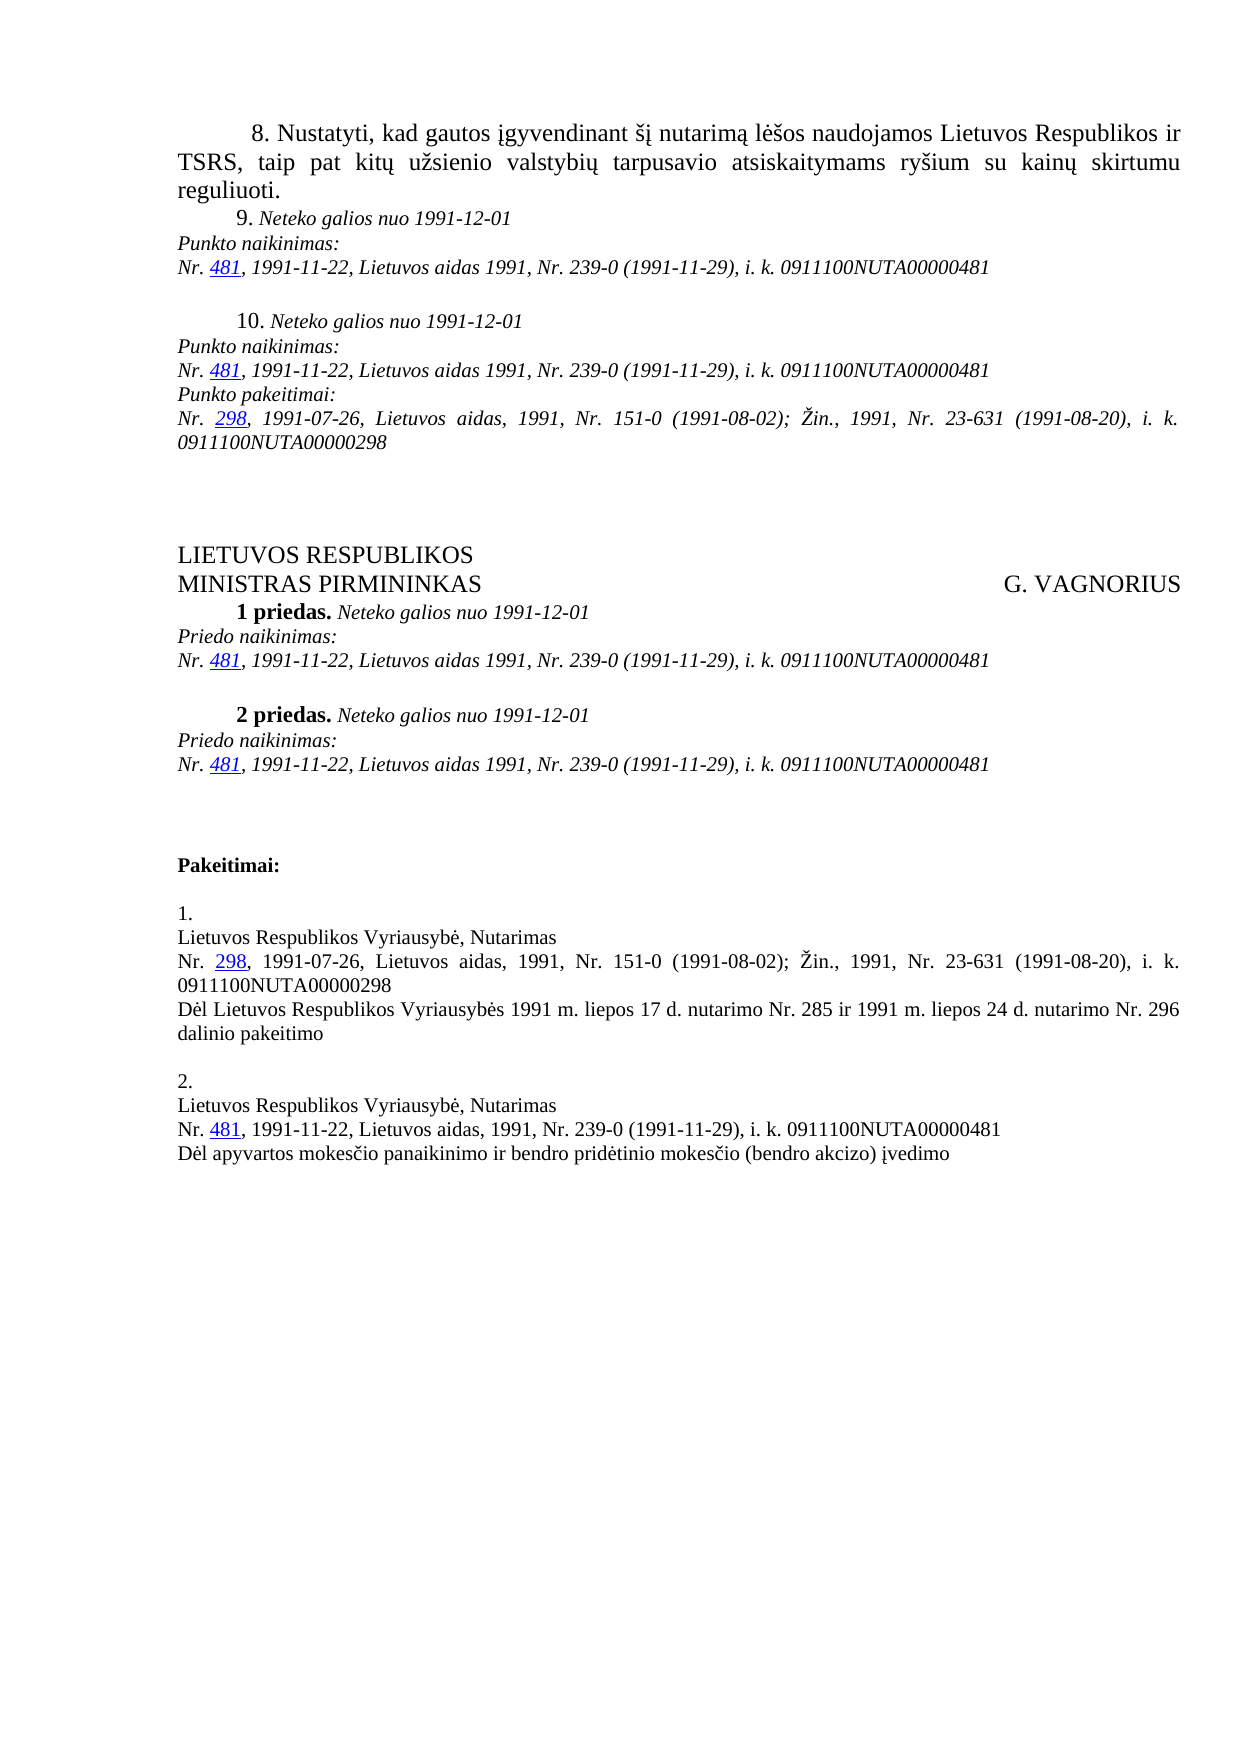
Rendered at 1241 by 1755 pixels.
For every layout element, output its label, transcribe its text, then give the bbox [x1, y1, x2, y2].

text MINISTRAS PIRMININKAS G. VAGNORIUS [177, 569, 1181, 598]
text 2. [177, 1069, 1181, 1093]
text Dėl apyvartos mokesčio panaikinimo ir bendro pridėtinio mokesčio (bendro akcizo) įvedimo [177, 1141, 1181, 1165]
text 9. Neteko galios nuo 1991-12-01 [177, 204, 1181, 231]
text 10. Neteko galios nuo 1991-12-01 [177, 308, 1181, 334]
text Pakeitimai: [177, 853, 1181, 877]
text 8. Nustatyti, kad gautos įgyvendinant šį nutarimą lėšos naudojamos Lietuvos Respublikos ir TSRS, taip pat kitų užsienio valstybių tarpusavio atsiskaitymams ryšium su kainų skirtumu reguliuoti. [177, 118, 1181, 204]
text 1. [177, 901, 1181, 925]
text Punkto pakeitimai: [177, 382, 1181, 406]
text Lietuvos Respublikos Vyriausybė, Nutarimas [177, 1093, 1181, 1117]
text Priedo naikinimas: [177, 624, 1181, 648]
text Nr. 481, 1991-11-22, Lietuvos aidas 1991, Nr. 239-0 (1991-11-29), i. k. 0911100NUTA00000481 [177, 648, 1181, 672]
text Nr. 481, 1991-11-22, Lietuvos aidas, 1991, Nr. 239-0 (1991-11-29), i. k. 0911100NUTA00000481 [177, 1117, 1181, 1141]
text Nr. 298, 1991-07-26, Lietuvos aidas, 1991, Nr. 151-0 (1991-08-02); Žin., 1991, Nr. 23-631 (1991-08-20), i. k. 0911100NUTA00000298 [177, 406, 1181, 454]
text 2 priedas. Neteko galios nuo 1991-12-01 [177, 701, 1181, 728]
text Nr. 481, 1991-11-22, Lietuvos aidas 1991, Nr. 239-0 (1991-11-29), i. k. 0911100NUTA00000481 [177, 255, 1181, 279]
text 1 priedas. Neteko galios nuo 1991-12-01 [177, 598, 1181, 624]
text Lietuvos Respublikos Vyriausybė, Nutarimas [177, 925, 1181, 949]
text Nr. 298, 1991-07-26, Lietuvos aidas, 1991, Nr. 151-0 (1991-08-02); Žin., 1991, Nr. 23-631 (1991-08-20), i. k. 0911100NUTA00000298 [177, 949, 1181, 997]
text Dėl Lietuvos Respublikos Vyriausybės 1991 m. liepos 17 d. nutarimo Nr. 285 ir 1991 m. liepos 24 d. nutarimo Nr. 296 dalinio pakeitimo [177, 997, 1181, 1045]
text Punkto naikinimas: [177, 334, 1181, 358]
text Nr. 481, 1991-11-22, Lietuvos aidas 1991, Nr. 239-0 (1991-11-29), i. k. 0911100NUTA00000481 [177, 752, 1181, 776]
text Punkto naikinimas: [177, 231, 1181, 255]
text Priedo naikinimas: [177, 728, 1181, 752]
text LIETUVOS RESPUBLIKOS [177, 541, 1181, 569]
text Nr. 481, 1991-11-22, Lietuvos aidas 1991, Nr. 239-0 (1991-11-29), i. k. 0911100NUTA00000481 [177, 358, 1181, 382]
